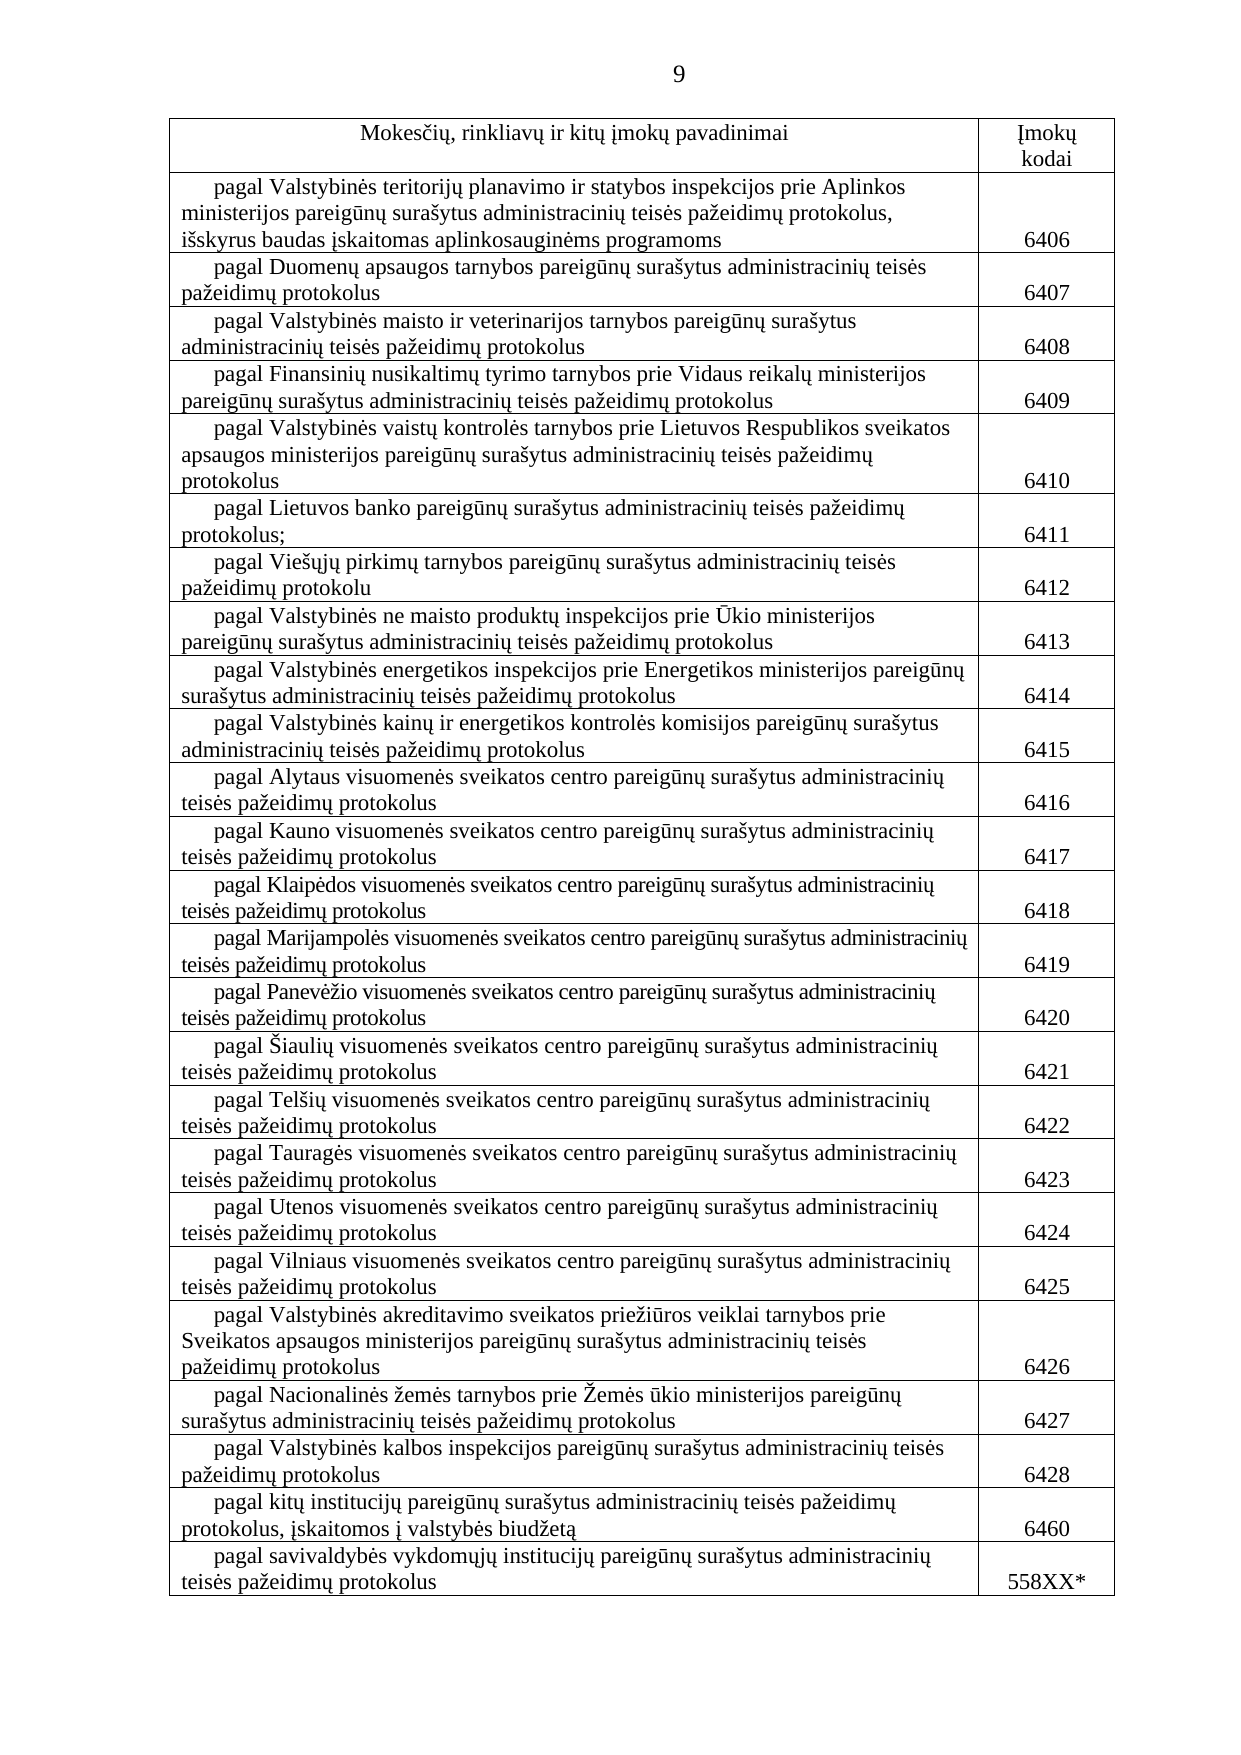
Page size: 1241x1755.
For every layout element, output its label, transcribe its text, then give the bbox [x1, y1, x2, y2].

table_cell 6423 [979, 1139, 1114, 1192]
table_cell 6417 [979, 817, 1114, 869]
table_cell pagal Nacionalinės žemės tarnybos prie Žemės ūkio ministerijos pareigūnų surašytus administracinių teisės pažeidimų protokolus [170, 1381, 978, 1433]
table_cell 6416 [979, 763, 1114, 816]
table_cell 6424 [979, 1193, 1114, 1246]
table_cell [1115, 1246, 1126, 1299]
table_cell pagal Valstybinės energetikos inspekcijos prie Energetikos ministerijos pareigūnų surašytus administracinių teisės pažeidimų protokolus [170, 656, 978, 708]
table_cell 6428 [979, 1435, 1114, 1487]
table_cell [1115, 1380, 1126, 1433]
table_cell [1115, 1192, 1126, 1246]
table_cell [1115, 870, 1126, 923]
table_cell [1115, 816, 1126, 869]
table_cell 6406 [979, 173, 1114, 252]
table_cell 6414 [979, 656, 1114, 708]
table_cell pagal savivaldybės vykdomųjų institucijų pareigūnų surašytus administracinių teisės pažeidimų protokolus [170, 1542, 978, 1595]
table_cell pagal Viešųjų pirkimų tarnybos pareigūnų surašytus administracinių teisės pažeidimų protokolu [170, 548, 978, 601]
table_cell [1115, 306, 1126, 359]
table_cell [1115, 172, 1126, 252]
table_cell [1115, 1434, 1126, 1487]
table_cell pagal Valstybinės ne maisto produktų inspekcijos prie Ūkio ministerijos pareigūnų surašytus administracinių teisės pažeidimų protokolus [170, 602, 978, 654]
table_cell pagal Valstybinės kalbos inspekcijos pareigūnų surašytus administracinių teisės pažeidimų protokolus [170, 1435, 978, 1487]
table_cell [1115, 1541, 1126, 1595]
table_cell [1115, 708, 1126, 762]
table_cell pagal Valstybinės teritorijų planavimo ir statybos inspekcijos prie Aplinkos ministerijos pareigūnų surašytus administracinių teisės pažeidimų protokolus, išskyrus baudas įskaitomas aplinkosauginėms programoms [170, 173, 978, 252]
table_cell 6408 [979, 307, 1114, 359]
table_cell [1115, 252, 1126, 306]
table_cell pagal Duomenų apsaugos tarnybos pareigūnų surašytus administracinių teisės pažeidimų protokolus [170, 253, 978, 306]
table_cell pagal Klaipėdos visuomenės sveikatos centro pareigūnų surašytus administracinių teisės pažeidimų protokolus [170, 871, 978, 923]
table_cell [1115, 413, 1126, 493]
table_cell pagal Utenos visuomenės sveikatos centro pareigūnų surašytus administracinių teisės pažeidimų protokolus [170, 1193, 978, 1246]
table_cell [1115, 1487, 1126, 1541]
table_cell pagal Valstybinės maisto ir veterinarijos tarnybos pareigūnų surašytus administracinių teisės pažeidimų protokolus [170, 307, 978, 359]
table_cell 6412 [979, 548, 1114, 601]
table_cell 6413 [979, 602, 1114, 654]
table_header Įmokų kodai [979, 119, 1114, 172]
table_cell [1115, 762, 1126, 816]
table_cell 6420 [979, 978, 1114, 1031]
table_cell 558XX* [979, 1542, 1114, 1595]
table_cell 6426 [979, 1301, 1114, 1380]
table_cell pagal Šiaulių visuomenės sveikatos centro pareigūnų surašytus administracinių teisės pažeidimų protokolus [170, 1032, 978, 1084]
table_cell pagal Kauno visuomenės sveikatos centro pareigūnų surašytus administracinių teisės pažeidimų protokolus [170, 817, 978, 869]
table_cell pagal kitų institucijų pareigūnų surašytus administracinių teisės pažeidimų protokolus, įskaitomos į valstybės biudžetą [170, 1488, 978, 1541]
table_cell 6410 [979, 414, 1114, 493]
table_cell 6427 [979, 1381, 1114, 1433]
table_cell 6409 [979, 361, 1114, 413]
table_cell pagal Finansinių nusikaltimų tyrimo tarnybos prie Vidaus reikalų ministerijos pareigūnų surašytus administracinių teisės pažeidimų protokolus [170, 361, 978, 413]
table_cell pagal Alytaus visuomenės sveikatos centro pareigūnų surašytus administracinių teisės pažeidimų protokolus [170, 763, 978, 816]
table_cell [1115, 360, 1126, 413]
table_cell pagal Lietuvos banko pareigūnų surašytus administracinių teisės pažeidimų protokolus; [170, 494, 978, 547]
table_cell 6407 [979, 253, 1114, 306]
table_cell [1115, 977, 1126, 1031]
table_cell [1115, 1300, 1126, 1380]
table_cell [1115, 493, 1126, 547]
table_cell 6411 [979, 494, 1114, 547]
table_cell [1115, 1085, 1126, 1138]
table_cell pagal Telšių visuomenės sveikatos centro pareigūnų surašytus administracinių teisės pažeidimų protokolus [170, 1086, 978, 1138]
table_cell [1115, 655, 1126, 708]
table_cell [1115, 923, 1126, 977]
table_cell pagal Tauragės visuomenės sveikatos centro pareigūnų surašytus administracinių teisės pažeidimų protokolus [170, 1139, 978, 1192]
table_cell 6425 [979, 1247, 1114, 1299]
table_cell pagal Panevėžio visuomenės sveikatos centro pareigūnų surašytus administracinių teisės pažeidimų protokolus [170, 978, 978, 1031]
table_cell pagal Valstybinės vaistų kontrolės tarnybos prie Lietuvos Respublikos sveikatos apsaugos ministerijos pareigūnų surašytus administracinių teisės pažeidimų protokolus [170, 414, 978, 493]
table_cell [1115, 547, 1126, 601]
table_header Mokesčių, rinkliavų ir kitų įmokų pavadinimai [170, 119, 978, 172]
table_cell 6421 [979, 1032, 1114, 1084]
table_cell pagal Valstybinės akreditavimo sveikatos priežiūros veiklai tarnybos prie Sveikatos apsaugos ministerijos pareigūnų surašytus administracinių teisės pažeidimų protokolus [170, 1301, 978, 1380]
table_header [1115, 118, 1126, 172]
table_cell pagal Vilniaus visuomenės sveikatos centro pareigūnų surašytus administracinių teisės pažeidimų protokolus [170, 1247, 978, 1299]
table_cell 6422 [979, 1086, 1114, 1138]
table_cell 6415 [979, 709, 1114, 762]
table_cell pagal Valstybinės kainų ir energetikos kontrolės komisijos pareigūnų surašytus administracinių teisės pažeidimų protokolus [170, 709, 978, 762]
table_cell 6419 [979, 924, 1114, 977]
table_cell [1115, 1031, 1126, 1084]
table_cell 6460 [979, 1488, 1114, 1541]
table_cell pagal Marijampolės visuomenės sveikatos centro pareigūnų surašytus administracinių teisės pažeidimų protokolus [170, 924, 978, 977]
table_cell 6418 [979, 871, 1114, 923]
table_cell [1115, 1138, 1126, 1192]
table_cell [1115, 601, 1126, 654]
